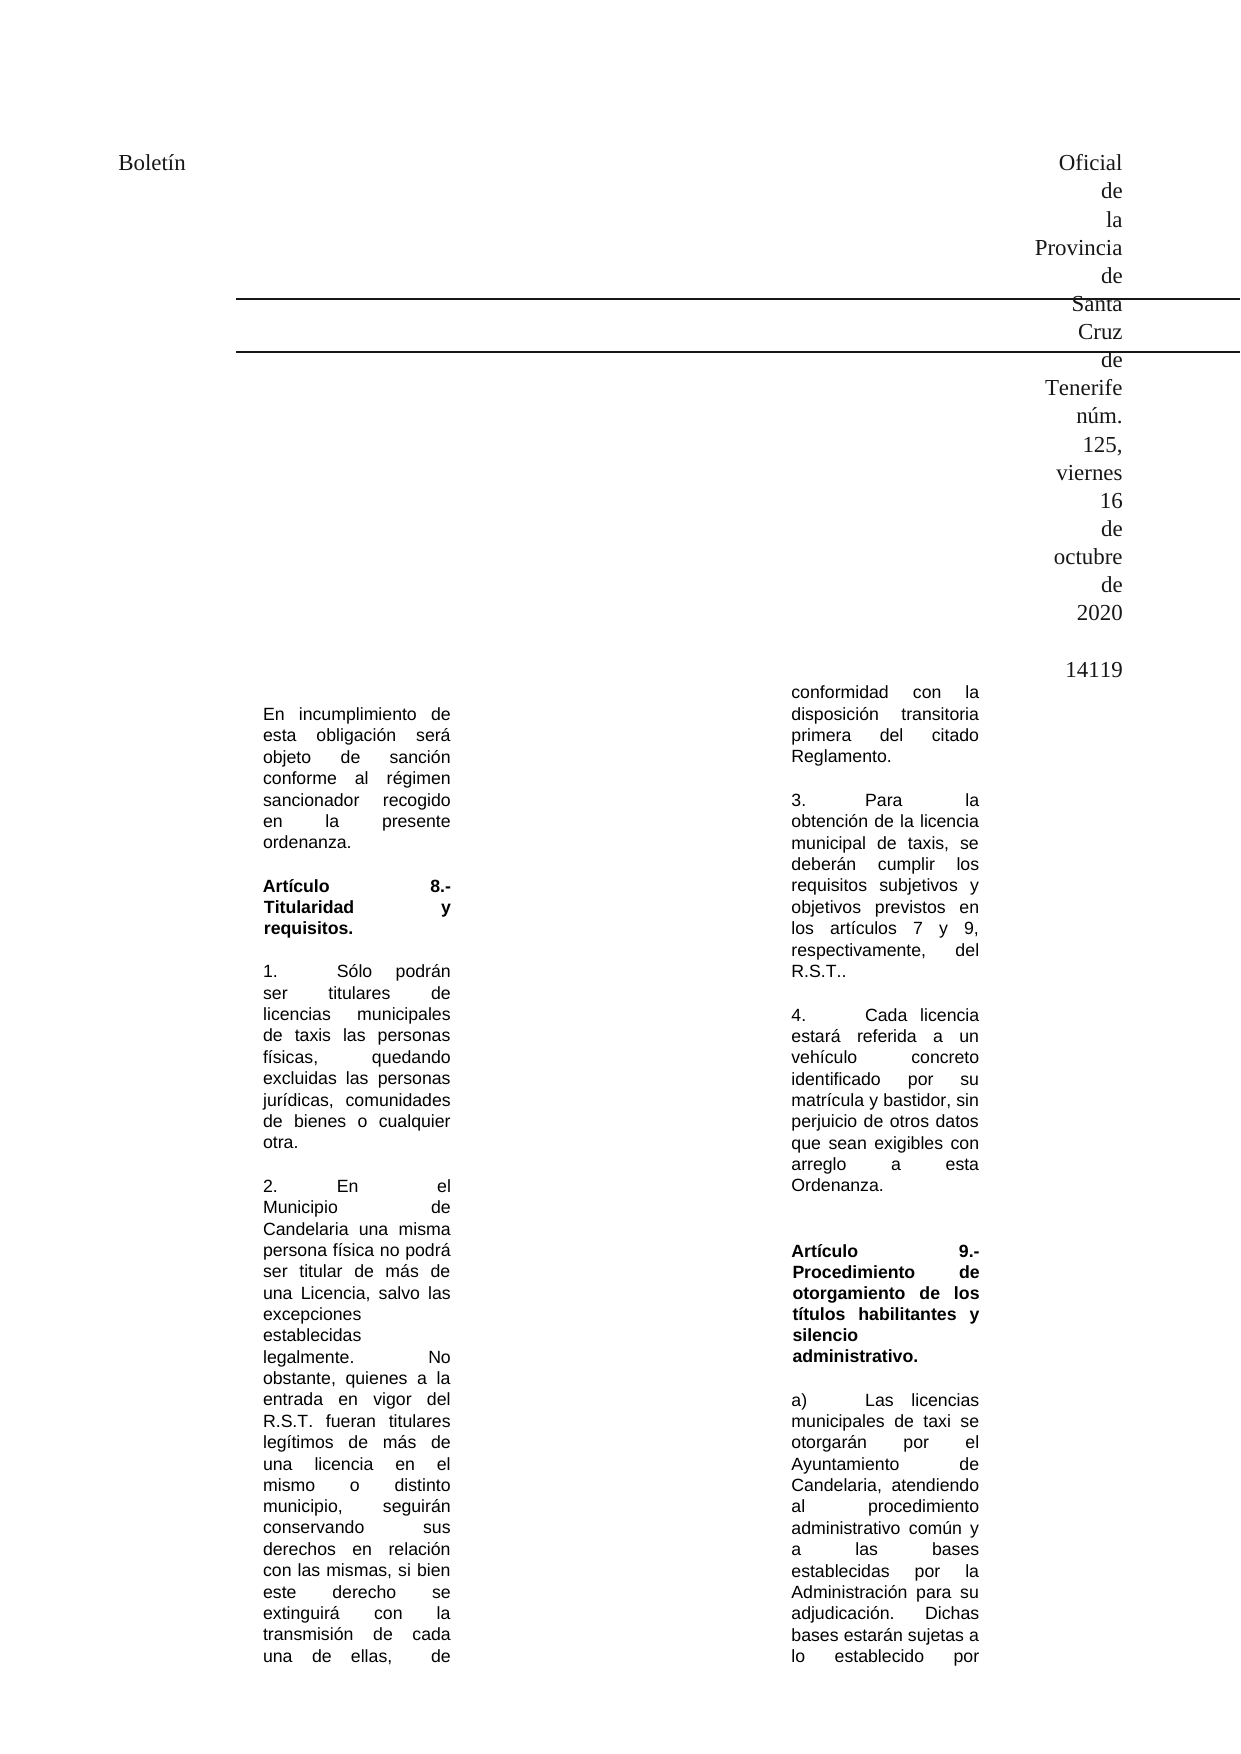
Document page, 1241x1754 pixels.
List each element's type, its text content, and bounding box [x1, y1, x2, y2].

list En el Municipio de Candelaria una misma persona física no podrá ser titular de más de una Licencia, salvo las excepciones establecidas legalmente. No obstante, quienes a la entrada en vigor del R.S.T. fueran titulares legítimos de más de una licencia en el mismo o distinto municipio, seguirán conservando sus derechos en relación con las mismas, si bien este derecho se extinguirá con la transmisión de cada una de ellas, de [263, 1176, 451, 1666]
list Las licencias municipales de taxi se otorgarán por el Ayuntamiento de Candelaria, atendiendo al procedimiento administrativo común y a las bases establecidas por la Administración para su adjudicación. Dichas bases estarán sujetas a lo establecido por [791, 1389, 979, 1666]
list Cada licencia estará referida a un vehículo concreto identificado por su matrícula y bastidor, sin perjuicio de otros datos que sean exigibles con arreglo a esta Ordenanza. [791, 1004, 979, 1196]
text Artículo 9.- Procedimiento de otorgamiento de los títulos habilitantes y silencio administrativo. [791, 1241, 979, 1367]
list Sólo podrán ser titulares de licencias municipales de taxis las personas físicas, quedando excluidas las personas jurídicas, comunidades de bienes o cualquier otra. [263, 961, 451, 1152]
list Para la obtención de la licencia municipal de taxis, se deberán cumplir los requisitos subjetivos y objetivos previstos en los artículos 7 y 9, respectivamente, del R.S.T.. [791, 790, 979, 981]
text Artículo 8.- Titularidad y requisitos. [263, 876, 451, 938]
text En incumplimiento de esta obligación será objeto de sanción conforme al régimen sancionador recogido en la presente ordenanza. [263, 704, 451, 852]
list conformidad con la disposición transitoria primera del citado Reglamento. [791, 682, 979, 767]
